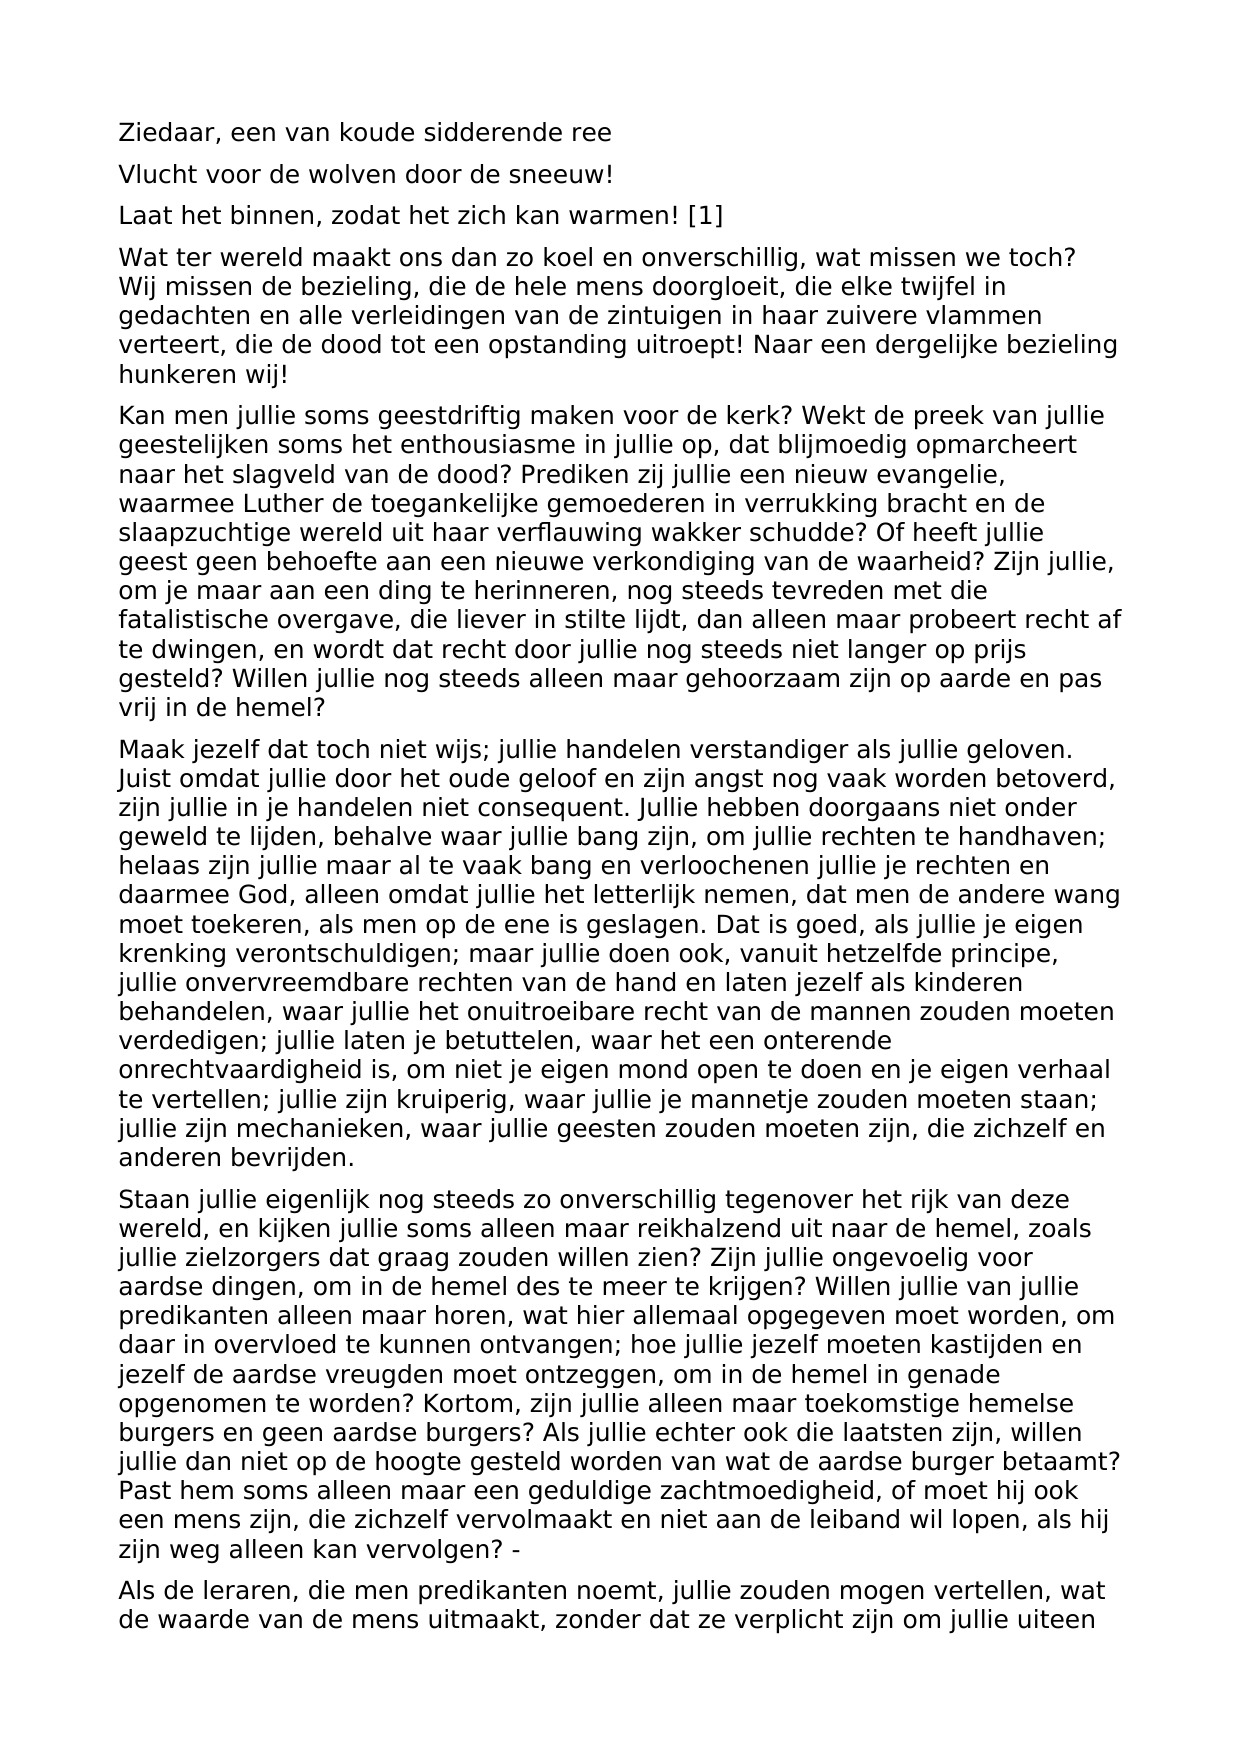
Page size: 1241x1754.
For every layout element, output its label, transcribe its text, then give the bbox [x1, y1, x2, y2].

text Laat het binnen, zodat het zich kan warmen! [1] [118, 201, 1122, 231]
text Vlucht voor de wolven door de sneeuw! [118, 160, 1122, 189]
text Als de leraren, die men predikanten noemt, jullie zouden mogen vertellen, wat de waarde van de mens uitmaakt, zonder dat ze verplicht zijn om jullie uiteen [118, 1576, 1122, 1635]
text Maak jezelf dat toch niet wijs; jullie handelen verstandiger als jullie geloven. Juist omdat jullie door het oude geloof en zijn angst nog vaak worden betoverd, zijn jullie in je handelen niet consequent. Jullie hebben doorgaans niet onder geweld te lijden, behalve waar jullie bang zijn, om jullie rechten te handhaven; helaas zijn jullie maar al te vaak bang en verloochenen jullie je rechten en daarmee God, alleen omdat jullie het letterlijk nemen, dat men de andere wang moet toekeren, als men op de ene is geslagen. Dat is goed, als jullie je eigen krenking verontschuldigen; maar jullie doen ook, vanuit hetzelfde principe, jullie onvervreemdbare rechten van de hand en laten jezelf als kinderen behandelen, waar jullie het onuitroeibare recht van de mannen zouden moeten verdedigen; jullie laten je betuttelen, waar het een onterende onrechtvaardigheid is, om niet je eigen mond open te doen en je eigen verhaal te vertellen; jullie zijn kruiperig, waar jullie je mannetje zouden moeten staan; jullie zijn mechanieken, waar jullie geesten zouden moeten zijn, die zichzelf en anderen bevrijden. [118, 735, 1122, 1172]
text Kan men jullie soms geestdriftig maken voor de kerk? Wekt de preek van jullie geestelijken soms het enthousiasme in jullie op, dat blijmoedig opmarcheert naar het slagveld van de dood? Prediken zij jullie een nieuw evangelie, waarmee Luther de toegankelijke gemoederen in verrukking bracht en de slaapzuchtige wereld uit haar verflauwing wakker schudde? Of heeft jullie geest geen behoefte aan een nieuwe verkondiging van de waarheid? Zijn jullie, om je maar aan een ding te herinneren, nog steeds tevreden met die fatalistische overgave, die liever in stilte lijdt, dan alleen maar probeert recht af te dwingen, en wordt dat recht door jullie nog steeds niet langer op prijs gesteld? Willen jullie nog steeds alleen maar gehoorzaam zijn op aarde en pas vrij in de hemel? [118, 401, 1122, 722]
text Staan jullie eigenlijk nog steeds zo onverschillig tegenover het rijk van deze wereld, en kijken jullie soms alleen maar reikhalzend uit naar de hemel, zoals jullie zielzorgers dat graag zouden willen zien? Zijn jullie ongevoelig voor aardse dingen, om in de hemel des te meer te krijgen? Willen jullie van jullie predikanten alleen maar horen, wat hier allemaal opgegeven moet worden, om daar in overvloed te kunnen ontvangen; hoe jullie jezelf moeten kastijden en jezelf de aardse vreugden moet ontzeggen, om in de hemel in genade opgenomen te worden? Kortom, zijn jullie alleen maar toekomstige hemelse burgers en geen aardse burgers? Als jullie echter ook die laatsten zijn, willen jullie dan niet op de hoogte gesteld worden van wat de aardse burger betaamt? Past hem soms alleen maar een geduldige zachtmoedigheid, of moet hij ook een mens zijn, die zichzelf vervolmaakt en niet aan de leiband wil lopen, als hij zijn weg alleen kan vervolgen? - [118, 1185, 1122, 1564]
text Ziedaar, een van koude sidderende ree [118, 118, 1122, 147]
text Wat ter wereld maakt ons dan zo koel en onverschillig, wat missen we toch? Wij missen de bezieling, die de hele mens doorgloeit, die elke twijfel in gedachten en alle verleidingen van de zintuigen in haar zuivere vlammen verteert, die de dood tot een opstanding uitroept! Naar een dergelijke bezieling hunkeren wij! [118, 243, 1122, 389]
